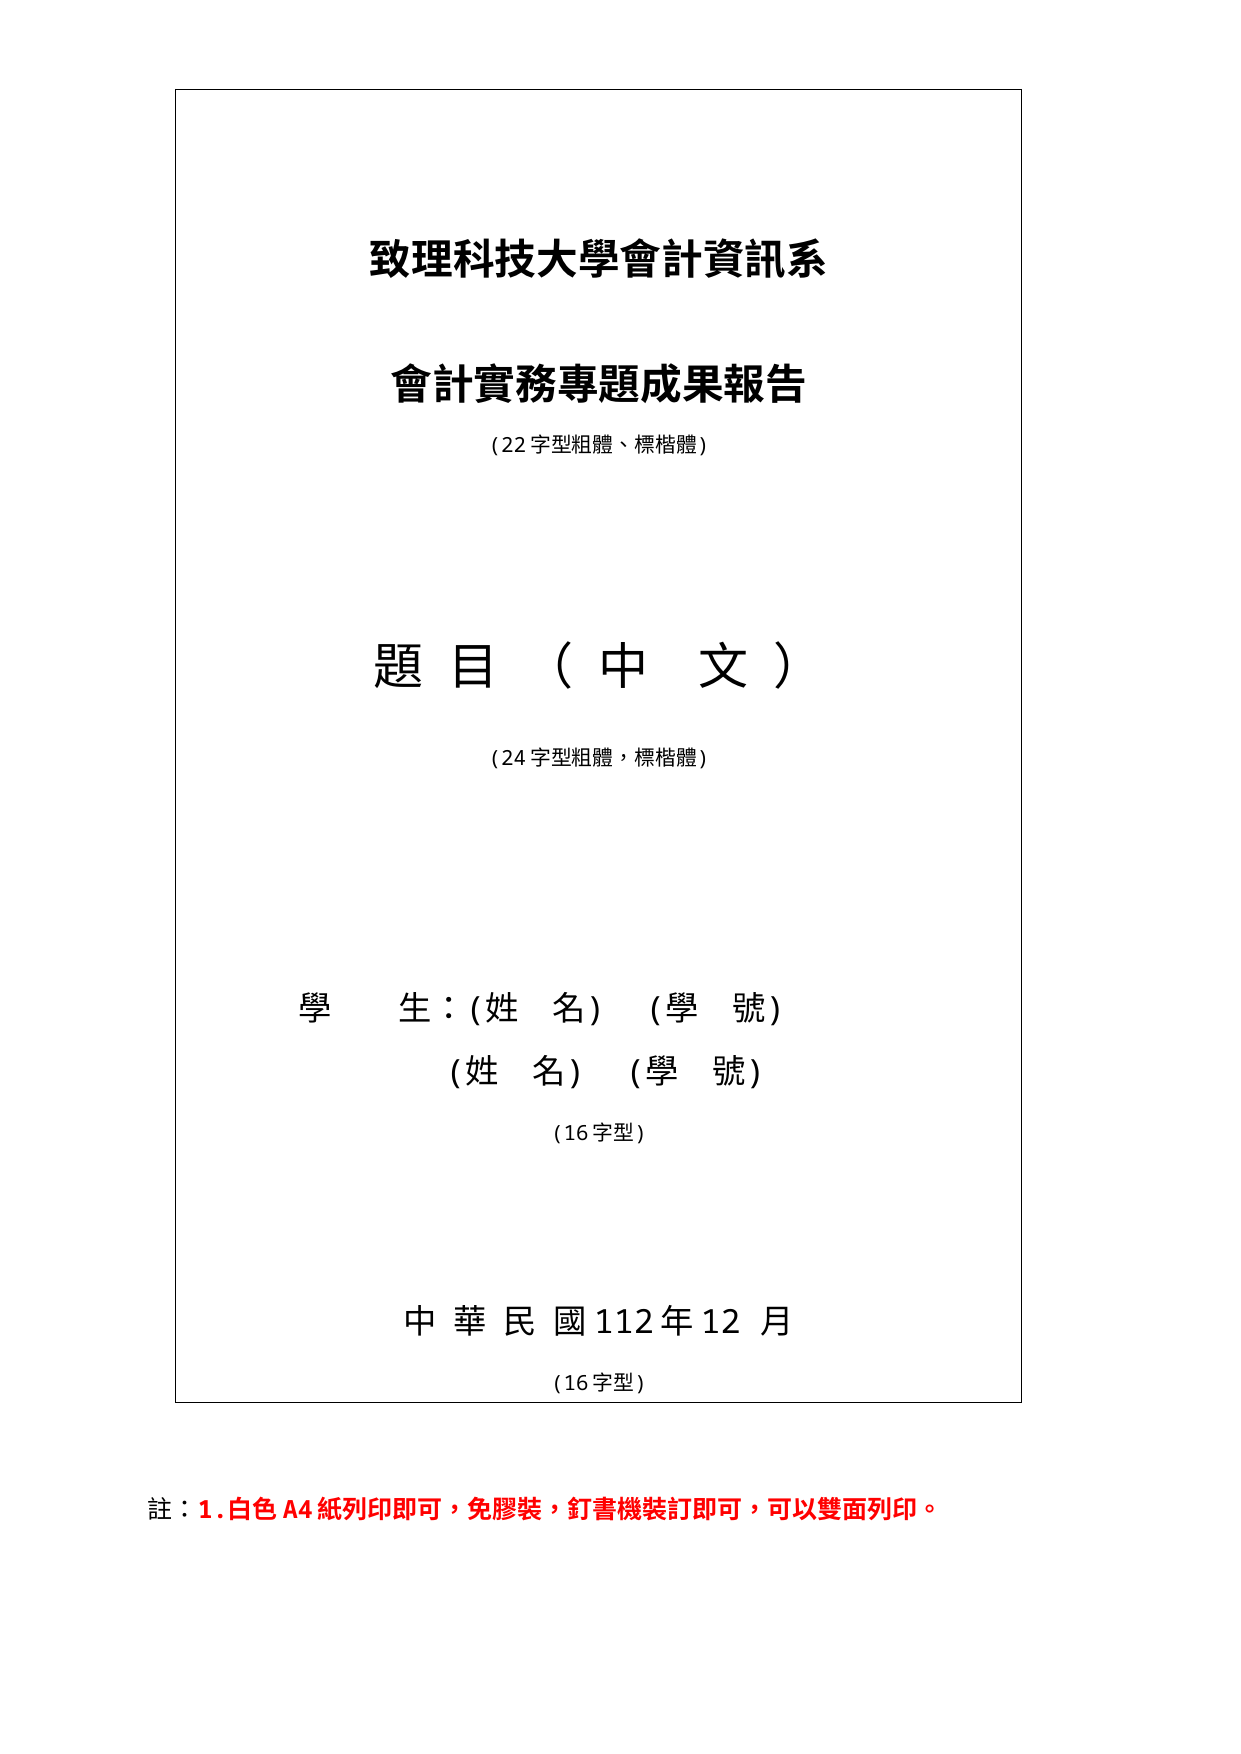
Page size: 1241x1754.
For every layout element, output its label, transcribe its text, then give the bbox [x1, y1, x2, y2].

text 註：1.白色A4紙列印即可，免膠裝，釘書機裝訂即可，可以雙面列印。 [148, 1466, 1092, 1528]
table_header 致理科技大學會計資訊系 會計實務專題成果報告 (22字型粗體、標楷體) 題 目 （ 中 文 ） (24字型粗體，標楷體) 學 生：(姓 名) (學 號) (姓 名) (學 號) (16字型) 中 華 民 國112年12 月 (16字型) [176, 90, 1021, 1402]
table_cell [844, 1403, 1022, 1466]
table_cell [176, 1403, 844, 1466]
